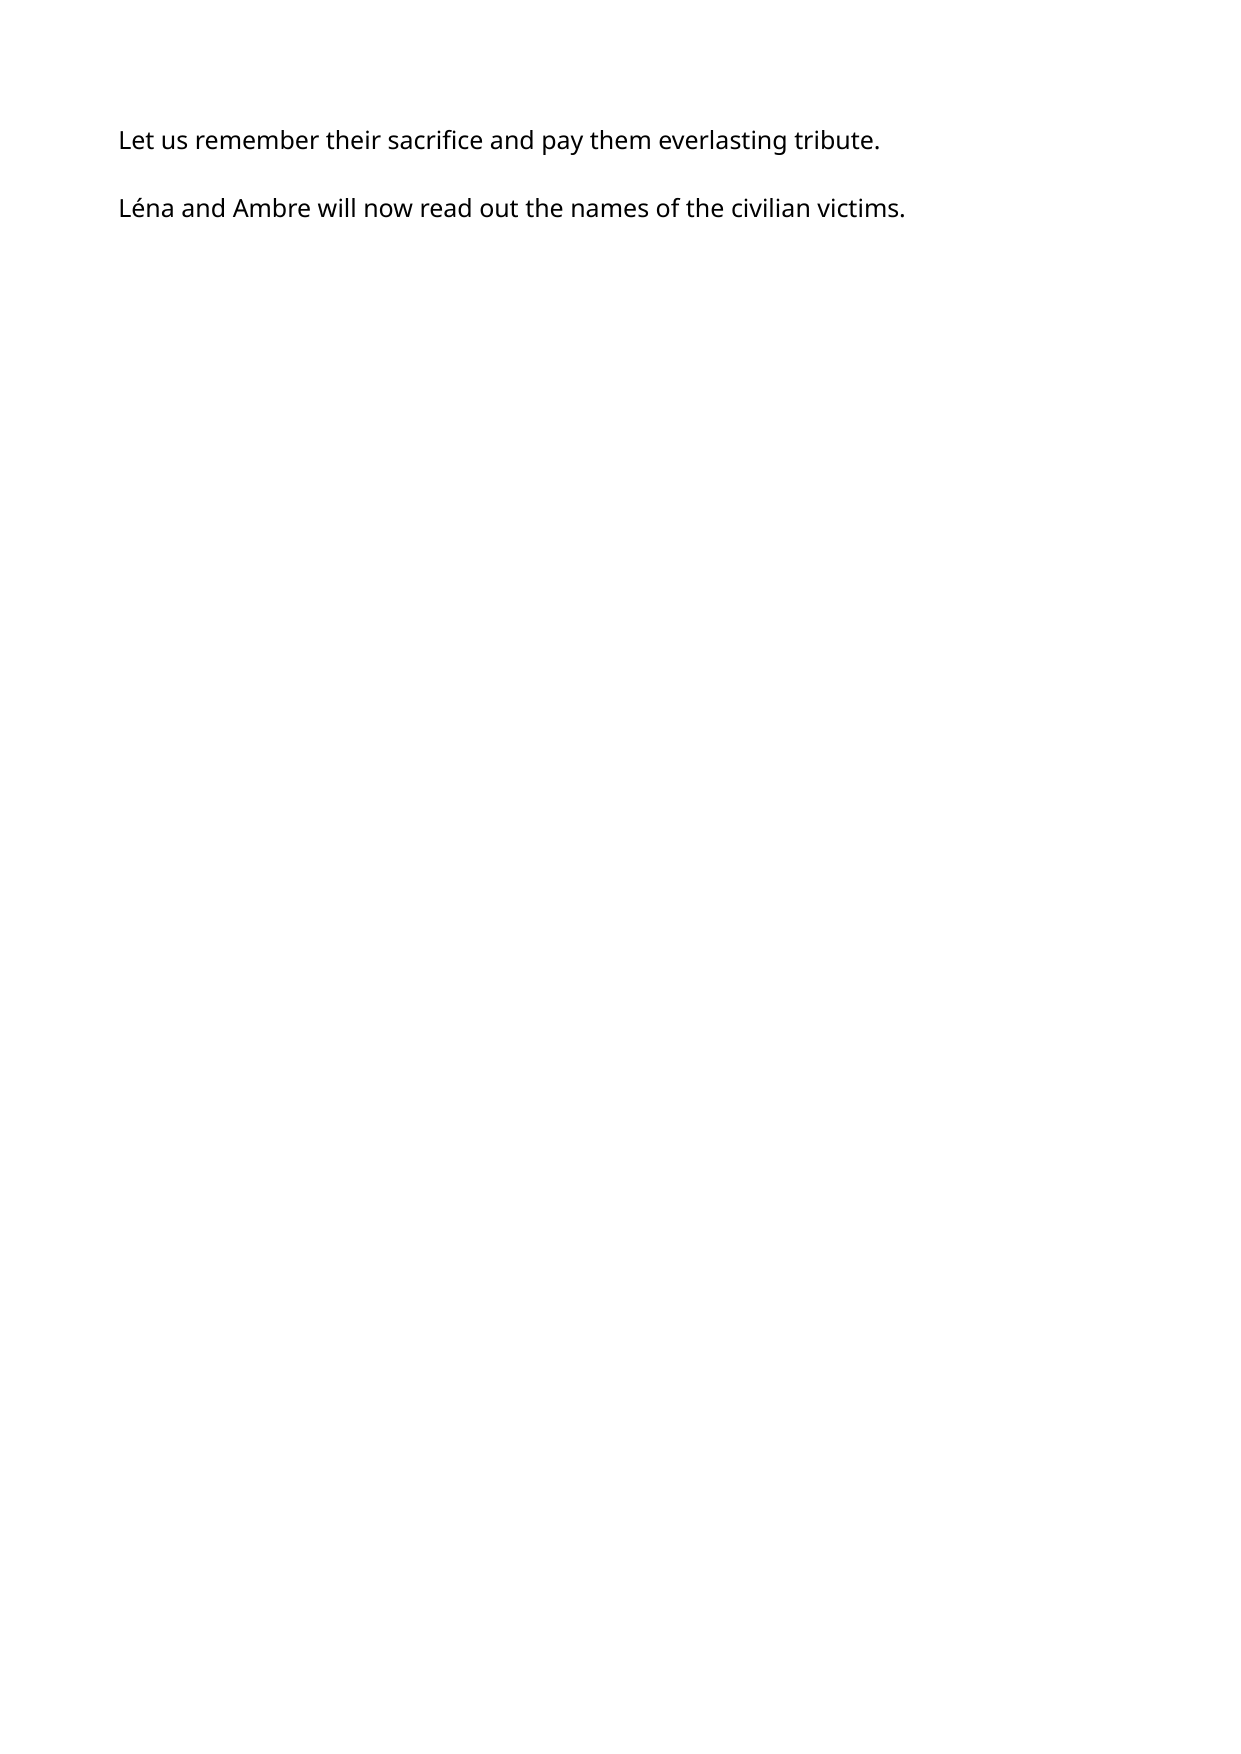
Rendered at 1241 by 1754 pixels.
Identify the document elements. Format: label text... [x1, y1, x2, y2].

text Let us remember their sacrifice and pay them everlasting tribute. Léna and Ambre will now read out the names of the civilian victims. [118, 88, 1122, 224]
